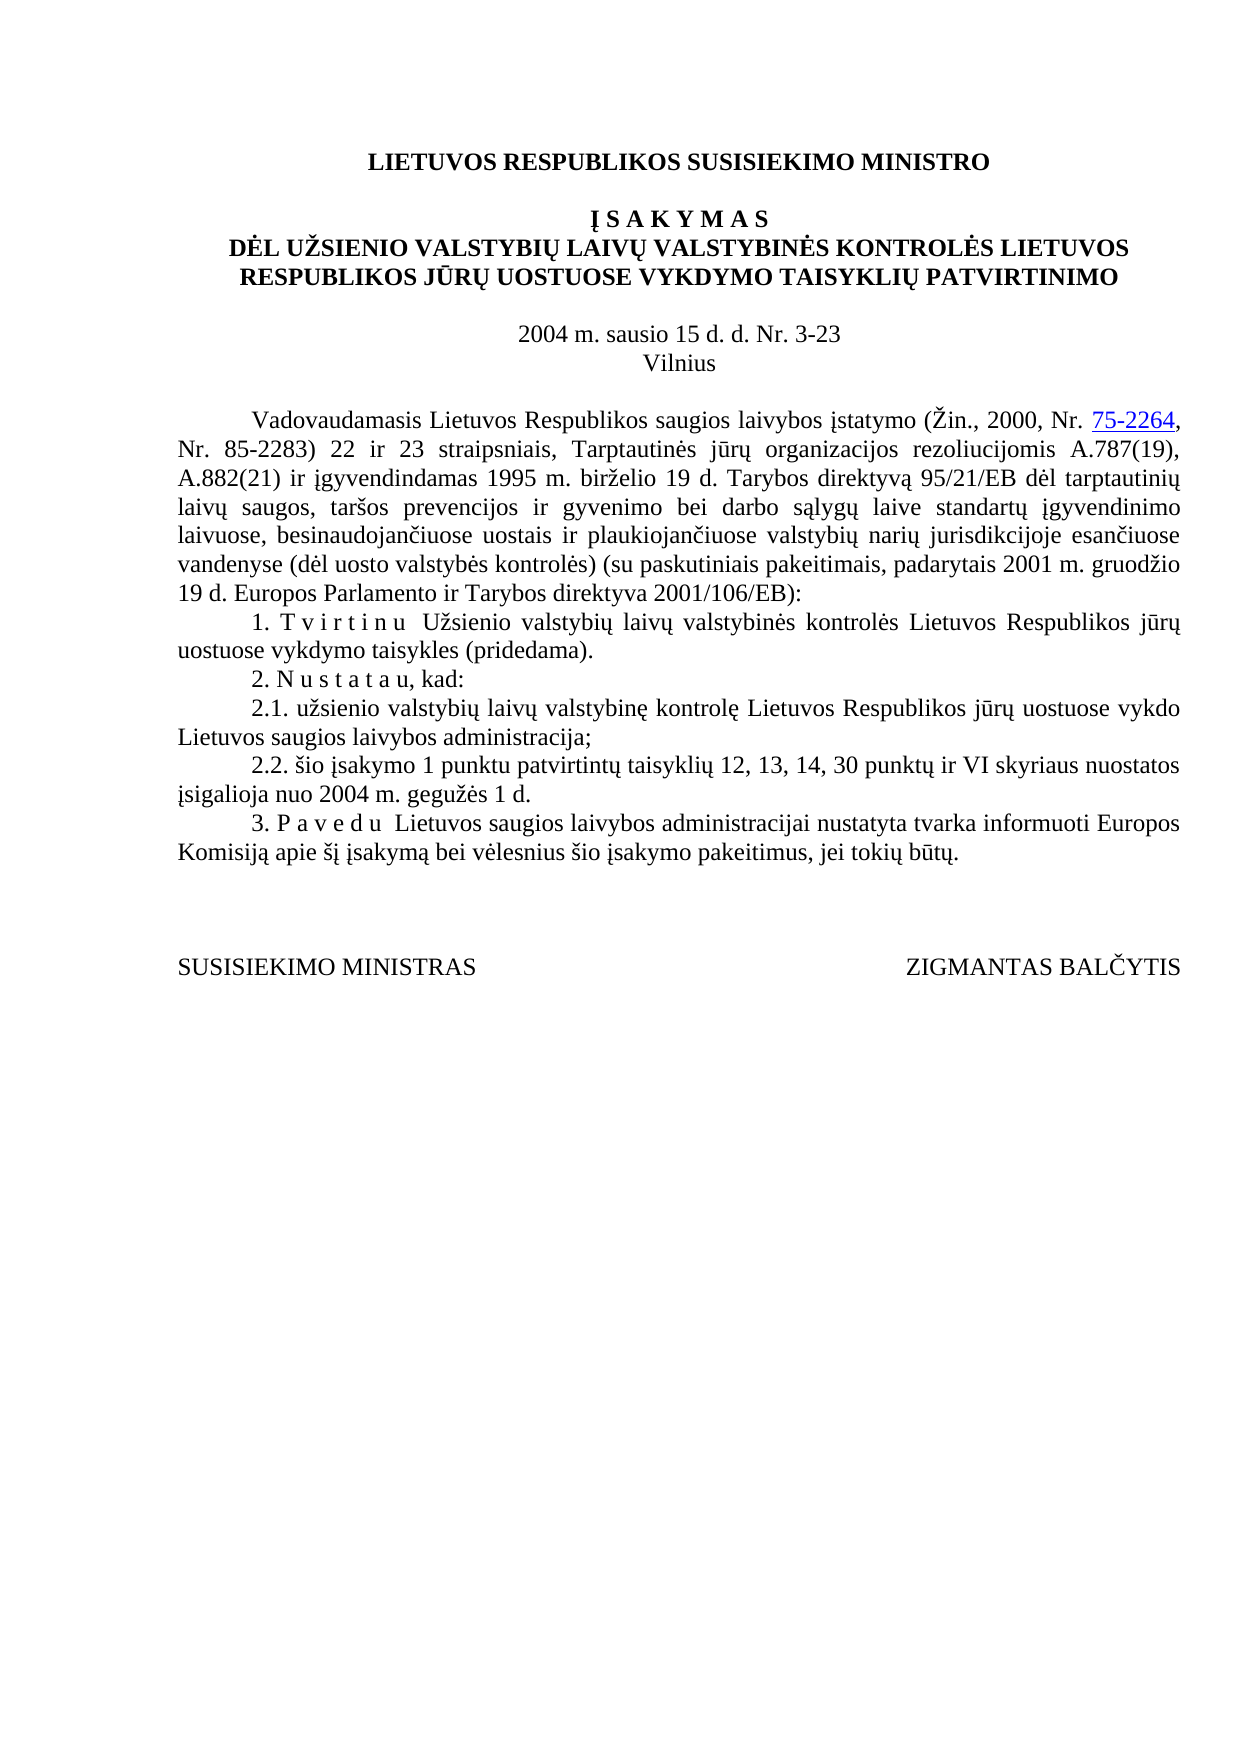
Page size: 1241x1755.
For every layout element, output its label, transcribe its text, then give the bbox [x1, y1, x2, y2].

text Vilnius [177, 348, 1181, 377]
text ĮSAKYMAS [177, 204, 1181, 233]
text DĖL UŽSIENIO VALSTYBIŲ LAIVŲ VALSTYBINĖS KONTROLĖS LIETUVOS RESPUBLIKOS JŪRŲ UOSTUOSE VYKDYMO TAISYKLIŲ PATVIRTINIMO [177, 233, 1181, 291]
text Susisiekimo Ministras Zigmantas Balčytis [177, 952, 1181, 981]
text 2.2. šio įsakymo 1 punktu patvirtintų taisyklių 12, 13, 14, 30 punktų ir VI skyriaus nuostatos įsigalioja nuo 2004 m. gegužės 1 d. [177, 751, 1181, 808]
text 2004 m. sausio 15 d. d. Nr. 3-23 [177, 319, 1181, 348]
text 2. Nustatau, kad: [177, 664, 1181, 693]
text 3. Pavedu Lietuvos saugios laivybos administracijai nustatyta tvarka informuoti Europos Komisiją apie šį įsakymą bei vėlesnius šio įsakymo pakeitimus, jei tokių būtų. [177, 808, 1181, 866]
text Vadovaudamasis Lietuvos Respublikos saugios laivybos įstatymo (Žin., 2000, Nr. 75-2264, Nr. 85-2283) 22 ir 23 straipsniais, Tarptautinės jūrų organizacijos rezoliucijomis A.787(19), A.882(21) ir įgyvendindamas 1995 m. birželio 19 d. Tarybos direktyvą 95/21/EB dėl tarptautinių laivų saugos, taršos prevencijos ir gyvenimo bei darbo sąlygų laive standartų įgyvendinimo laivuose, besinaudojančiuose uostais ir plaukiojančiuose valstybių narių jurisdikcijoje esančiuose vandenyse (dėl uosto valstybės kontrolės) (su paskutiniais pakeitimais, padarytais 2001 m. gruodžio 19 d. Europos Parlamento ir Tarybos direktyva 2001/106/EB): [177, 406, 1181, 607]
text LIETUVOS RESPUBLIKOS SUSISIEKIMO MINISTRO [177, 147, 1181, 176]
text 1. Tvirtinu Užsienio valstybių laivų valstybinės kontrolės Lietuvos Respublikos jūrų uostuose vykdymo taisykles (pridedama). [177, 607, 1181, 664]
text 2.1. užsienio valstybių laivų valstybinę kontrolę Lietuvos Respublikos jūrų uostuose vykdo Lietuvos saugios laivybos administracija; [177, 693, 1181, 751]
